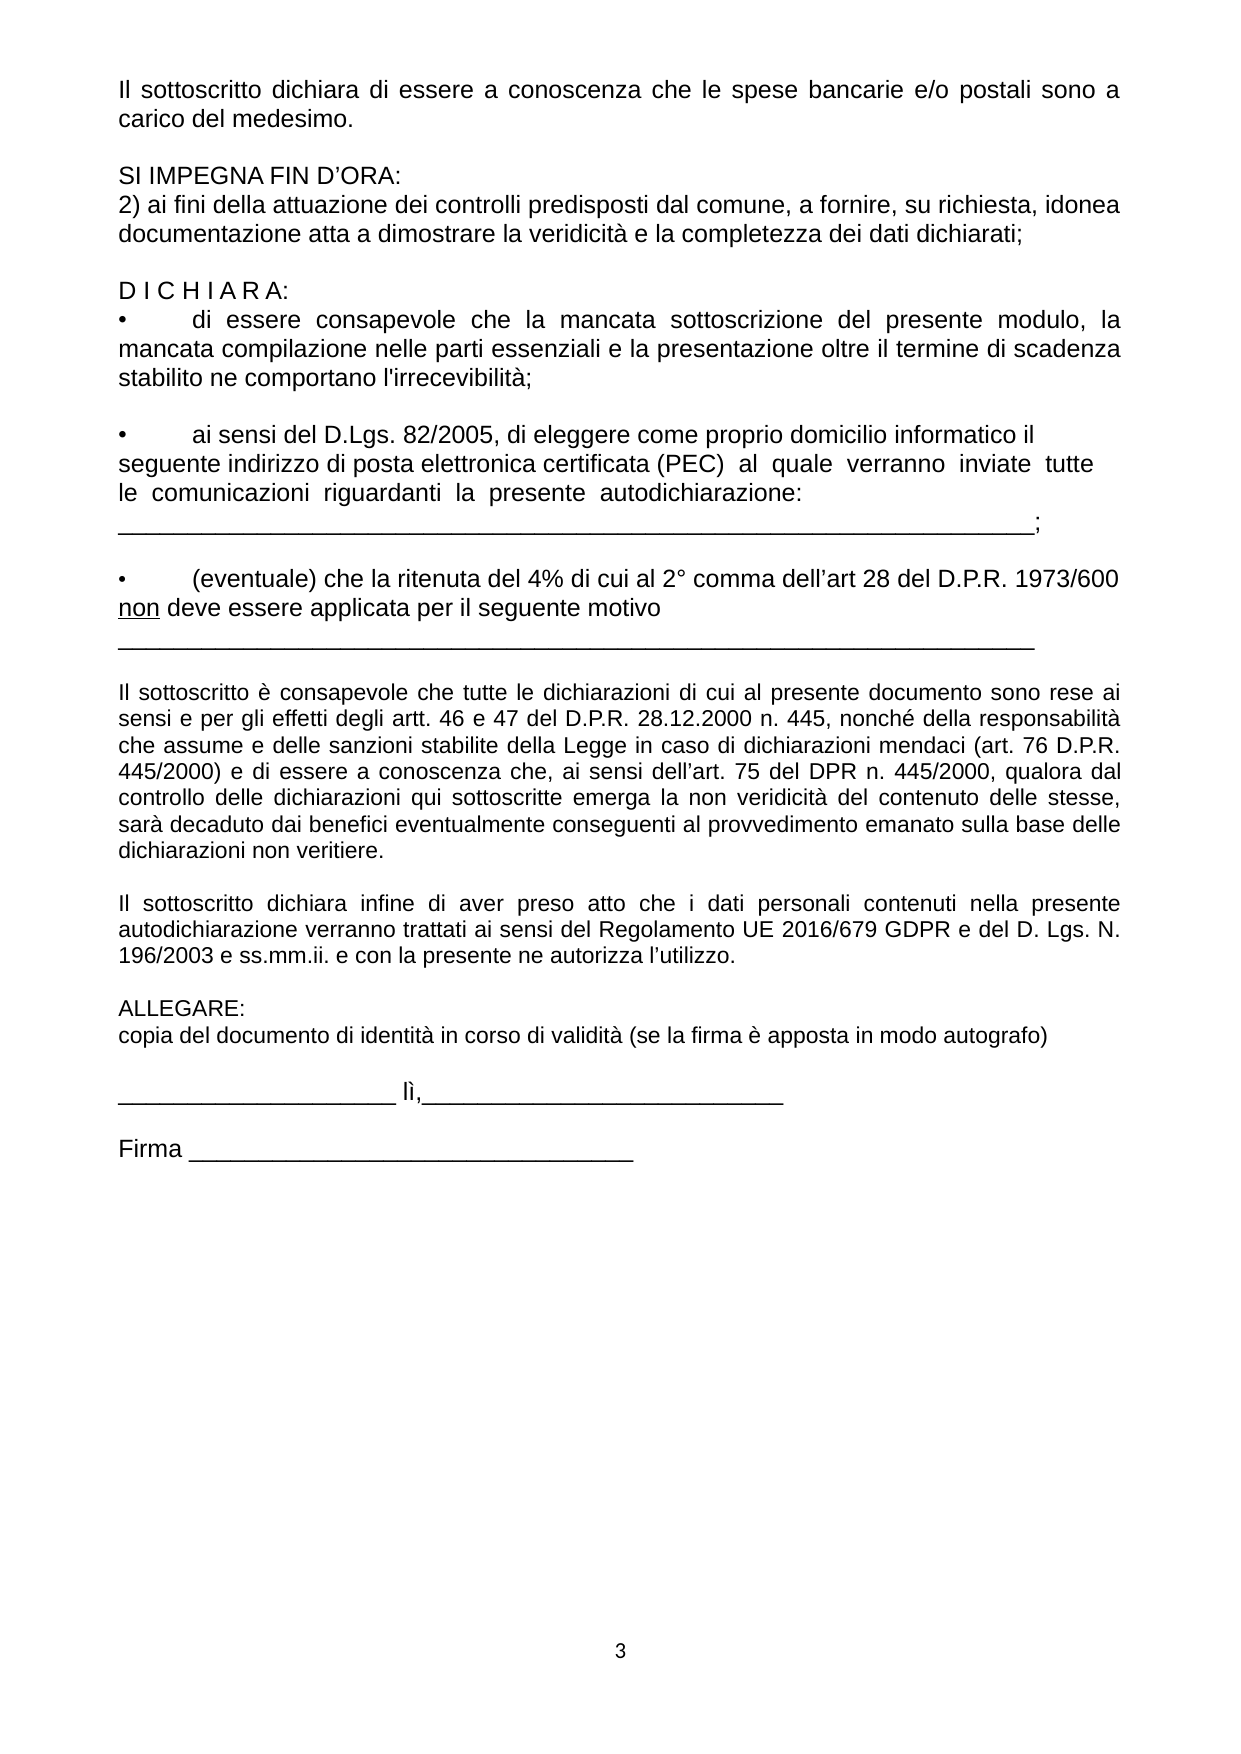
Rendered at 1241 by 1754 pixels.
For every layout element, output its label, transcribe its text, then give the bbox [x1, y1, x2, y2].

list ai sensi del D.Lgs. 82/2005, di eleggere come proprio domicilio informatico il seguente indirizzo di posta elettronica certificata (PEC) al quale verranno inviate tutte le comunicazioni riguardanti la presente autodichiarazione: __________________________________________________________________; [118, 420, 1122, 535]
text 2) ai fini della attuazione dei controlli predisposti dal comune, a fornire, su richiesta, idonea documentazione atta a dimostrare la veridicità e la completezza dei dati dichiarati; [118, 190, 1122, 247]
text SI IMPEGNA FIN D’ORA: [118, 161, 1122, 190]
text Firma ________________________________ [118, 1134, 1122, 1163]
text ____________________ lì,__________________________ [118, 1077, 1122, 1105]
text copia del documento di identità in corso di validità (se la firma è apposta in modo autografo) [118, 1022, 1122, 1048]
text D I C H I A R A: [118, 276, 1122, 305]
text Il sottoscritto è consapevole che tutte le dichiarazioni di cui al presente documento sono rese ai sensi e per gli effetti degli artt. 46 e 47 del D.P.R. 28.12.2000 n. 445, nonché della responsabilità che assume e delle sanzioni stabilite della Legge in caso di dichiarazioni mendaci (art. 76 D.P.R. 445/2000) e di essere a conoscenza che, ai sensi dell’art. 75 del DPR n. 445/2000, qualora dal controllo delle dichiarazioni qui sottoscritte emerga la non veridicità del contenuto delle stesse, sarà decaduto dai benefici eventualmente conseguenti al provvedimento emanato sulla base delle dichiarazioni non veritiere. [118, 679, 1122, 863]
text Il sottoscritto dichiara infine di aver preso atto che i dati personali contenuti nella presente autodichiarazione verranno trattati ai sensi del Regolamento UE 2016/679 GDPR e del D. Lgs. N. 196/2003 e ss.mm.ii. e con la presente ne autorizza l’utilizzo. [118, 890, 1122, 969]
list (eventuale) che la ritenuta del 4% di cui al 2° comma dell’art 28 del D.P.R. 1973/600 non deve essere applicata per il seguente motivo __________________________________________________________________ [118, 564, 1122, 650]
text Il sottoscritto dichiara di essere a conoscenza che le spese bancarie e/o postali sono a carico del medesimo. [118, 75, 1122, 132]
list di essere consapevole che la mancata sottoscrizione del presente modulo, la mancata compilazione nelle parti essenziali e la presentazione oltre il termine di scadenza stabilito ne comportano l'irrecevibilità; [118, 305, 1122, 391]
text ALLEGARE: [118, 995, 1122, 1022]
